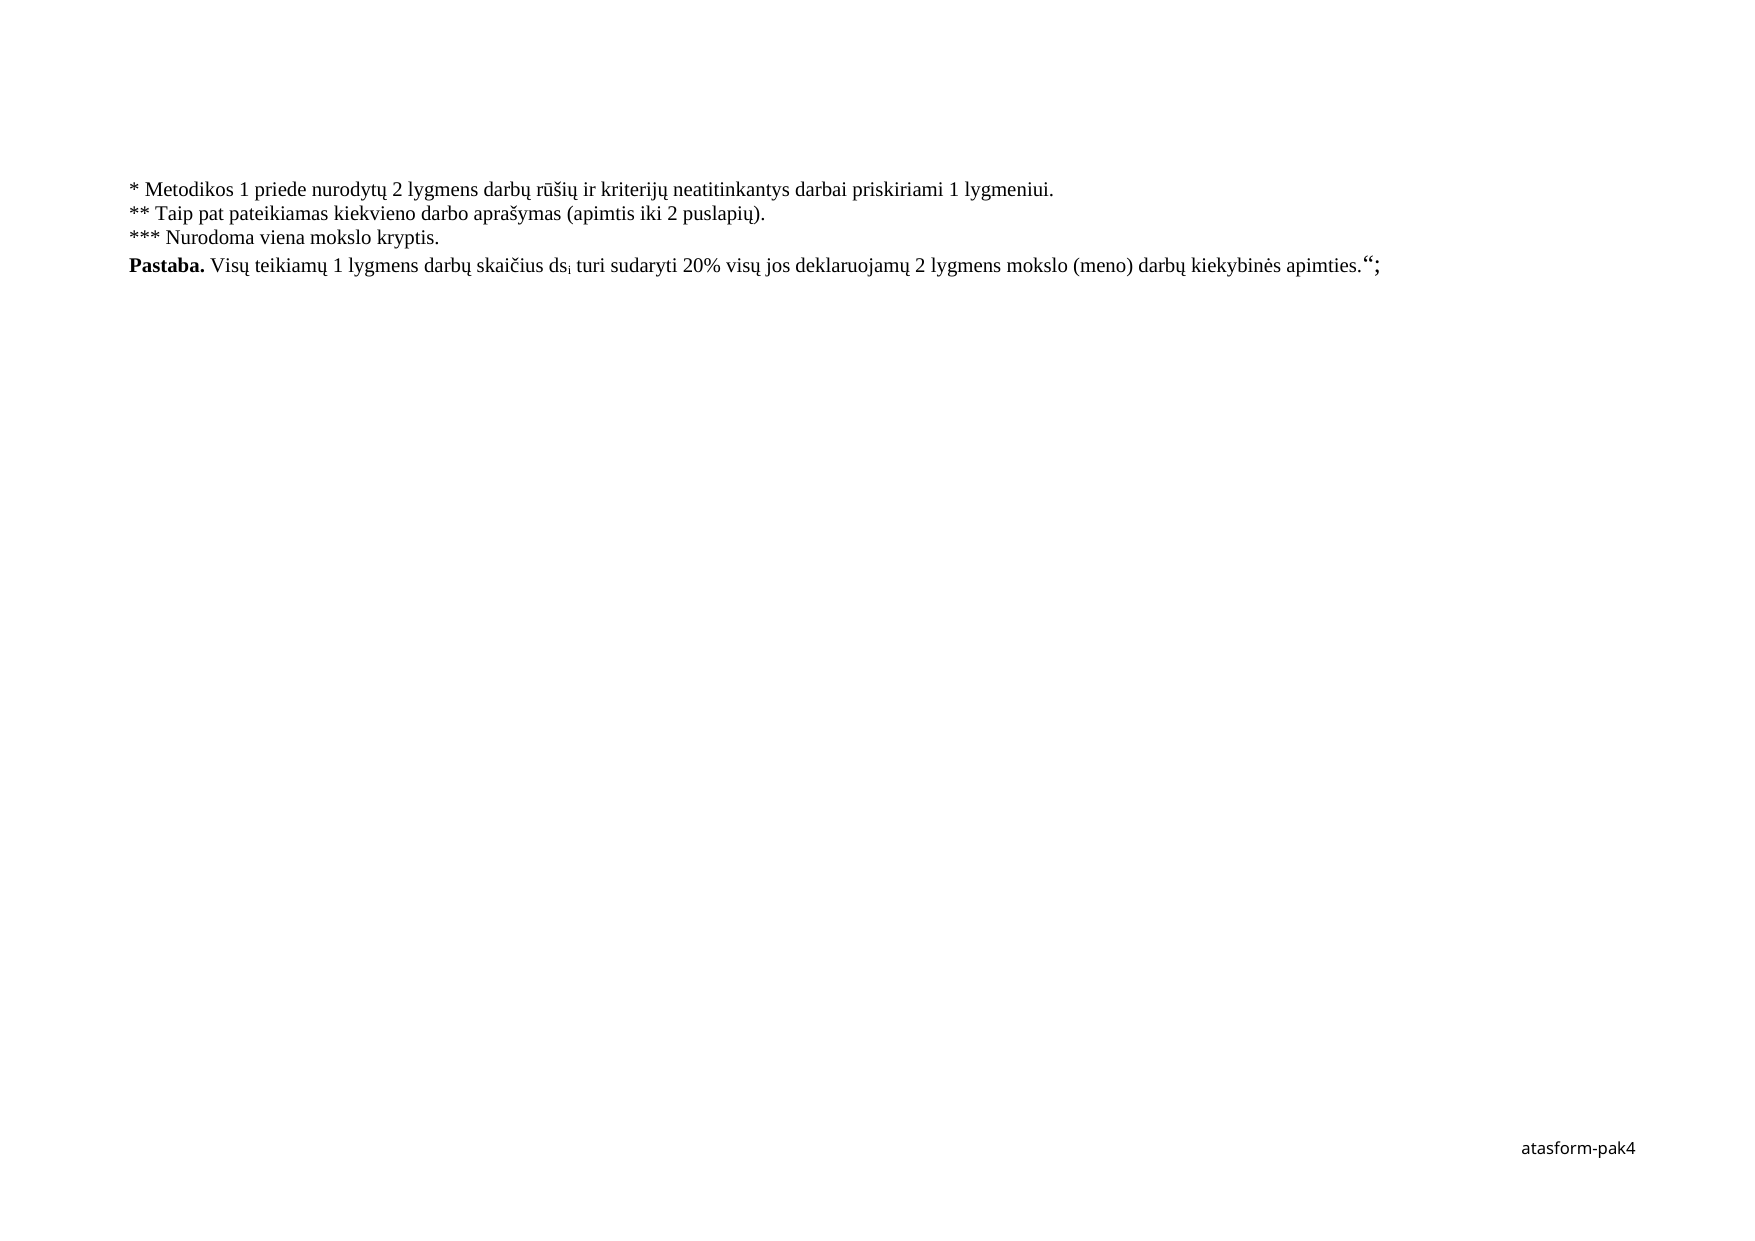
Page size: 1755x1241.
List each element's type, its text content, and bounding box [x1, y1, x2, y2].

text Pastaba. Visų teikiamų 1 lygmens darbų skaičius dsi turi sudaryti 20% visų jos deklaruojamų 2 lygmens mokslo (meno) darbų kiekybinės apimties.“; [129, 249, 1636, 278]
text *** Nurodoma viena mokslo kryptis. [129, 225, 1636, 249]
text ** Taip pat pateikiamas kiekvieno darbo aprašymas (apimtis iki 2 puslapių). [129, 201, 1636, 225]
text * Metodikos 1 priede nurodytų 2 lygmens darbų rūšių ir kriterijų neatitinkantys darbai priskiriami 1 lygmeniui. [129, 177, 1636, 201]
